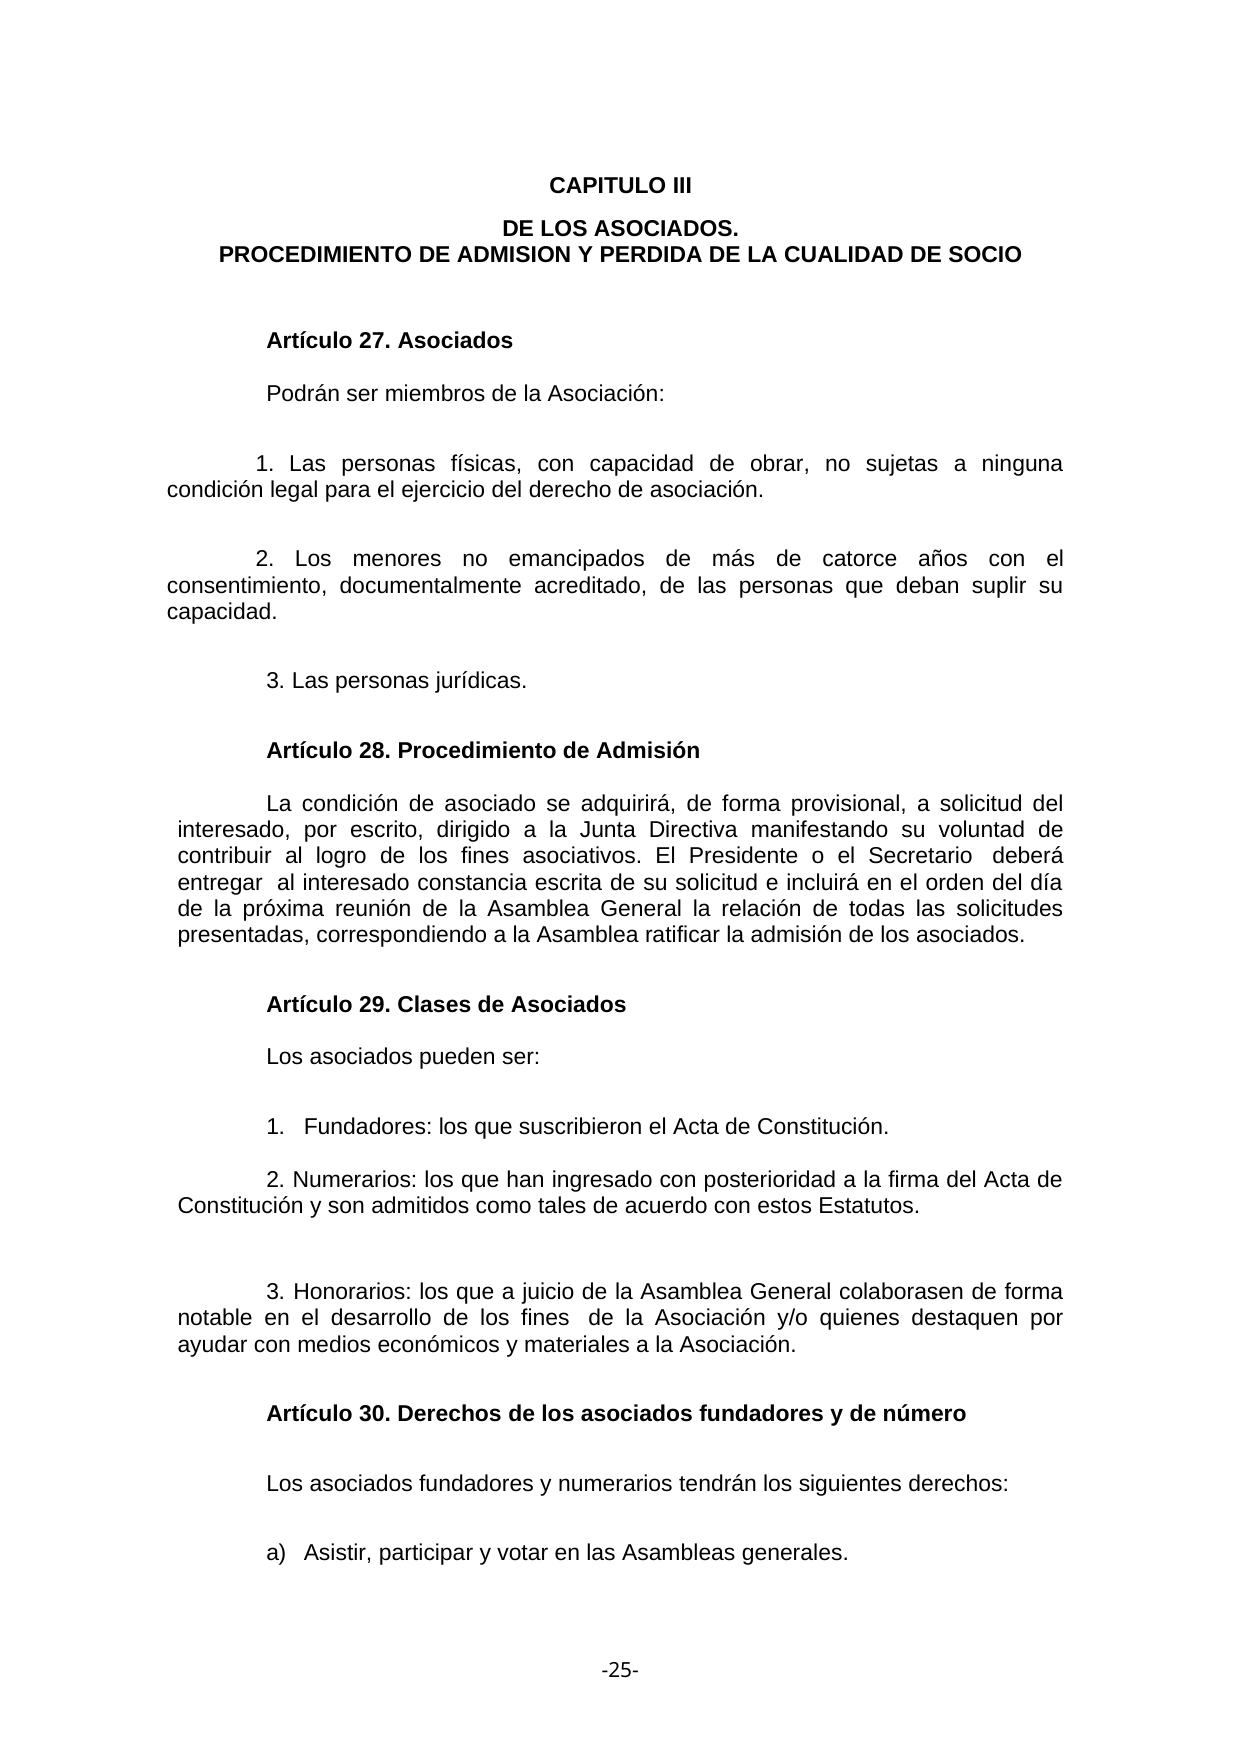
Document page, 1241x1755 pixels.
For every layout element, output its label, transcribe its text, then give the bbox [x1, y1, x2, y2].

text Podrán ser miembros de la Asociación: [266, 380, 1076, 406]
subtitle Artículo 28. Procedimiento de Admisión [266, 737, 1076, 763]
list Asistir, participar y votar en las Asambleas generales. [266, 1539, 1076, 1565]
text CAPITULO III [242, 172, 999, 198]
text La condición de asociado se adquirirá, de forma provisional, a solicitud del interesado, por escrito, dirigido a la Junta Directiva manifestando su voluntad de contribuir al logro de los fines asociativos. El Presidente o el Secretario deberá entregar al interesado constancia escrita de su solicitud e incluirá en el orden del día de la próxima reunión de la Asamblea General la relación de todas las solicitudes presentadas, correspondiendo a la Asamblea ratificar la admisión de los asociados. [177, 789, 1064, 948]
text DE LOS ASOCIADOS. [241, 215, 999, 241]
subtitle Artículo 29. Clases de Asociados [266, 991, 1076, 1017]
list Los menores no emancipados de más de catorce años con el consentimiento, documentalmente acreditado, de las personas que deban suplir su capacidad. [167, 545, 1064, 624]
list Honorarios: los que a juicio de la Asamblea General colaborasen de forma notable en el desarrollo de los fines de la Asociación y/o quienes destaquen por ayudar con medios económicos y materiales a la Asociación. [177, 1278, 1064, 1357]
text Los asociados fundadores y numerarios tendrán los siguientes derechos: [266, 1469, 1076, 1496]
list Fundadores: los que suscribieron el Acta de Constitución. [266, 1113, 1076, 1139]
subtitle Artículo 30. Derechos de los asociados fundadores y de número [266, 1400, 1076, 1426]
subtitle Artículo 27. Asociados [266, 327, 1076, 354]
text PROCEDIMIENTO DE ADMISION Y PERDIDA DE LA CUALIDAD DE SOCIO [218, 241, 1022, 268]
list Numerarios: los que han ingresado con posterioridad a la firma del Acta de Constitución y son admitidos como tales de acuerdo con estos Estatutos. [177, 1166, 1063, 1218]
list Las personas jurídicas. [266, 667, 1076, 694]
list Las personas físicas, con capacidad de obrar, no sujetas a ninguna condición legal para el ejercicio del derecho de asociación. [167, 449, 1064, 502]
text Los asociados pueden ser: [266, 1043, 1076, 1070]
